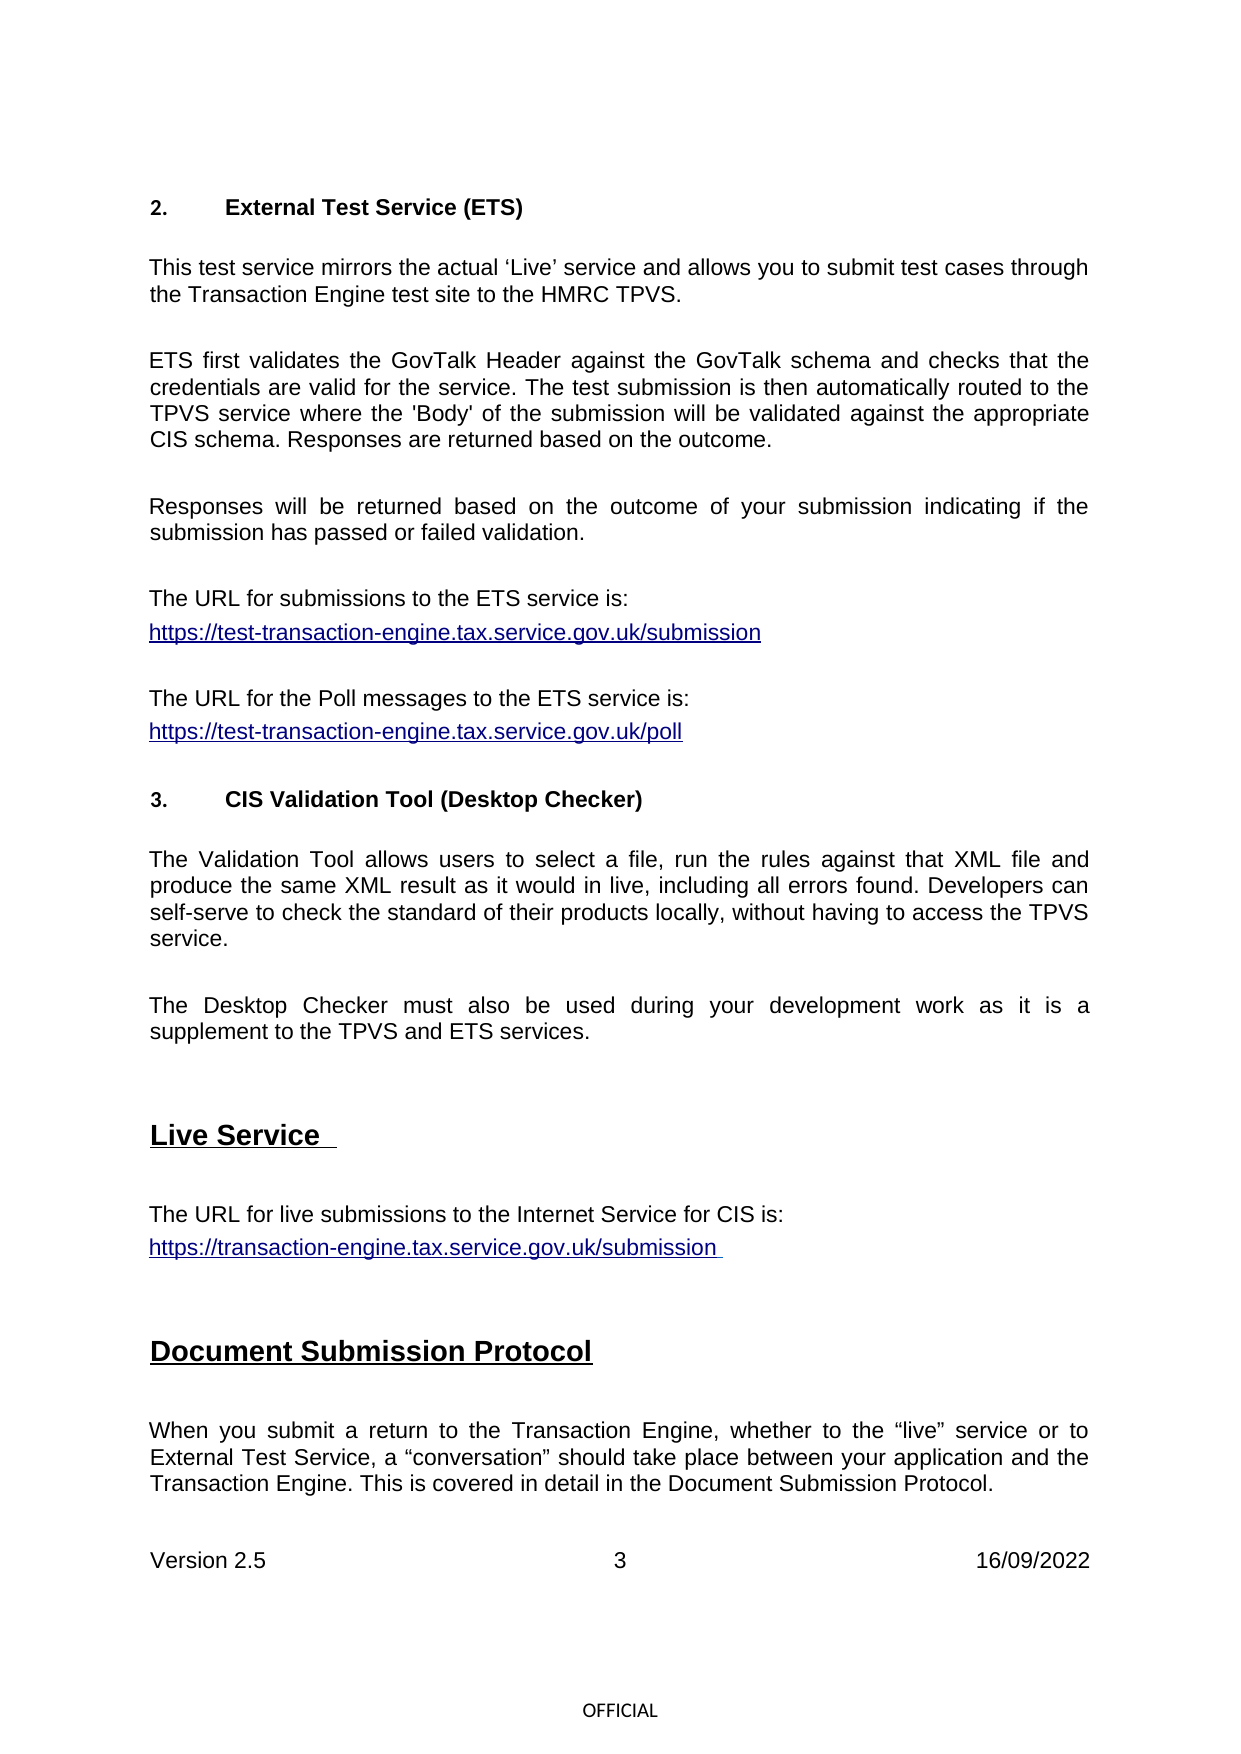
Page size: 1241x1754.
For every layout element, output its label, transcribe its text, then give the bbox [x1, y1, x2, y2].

text https://test-transaction-engine.tax.service.gov.uk/poll [148, 718, 1090, 745]
text The URL for the Poll messages to the ETS service is: [148, 685, 1090, 711]
text When you submit a return to the Transaction Engine, whether to the “live” service or to External Test Service, a “conversation” should take place between your application and the Transaction Engine. This is covered in detail in the Document Submission Protocol. [148, 1417, 1090, 1496]
text The URL for live submissions to the Internet Service for CIS is: [148, 1201, 1090, 1227]
text The Desktop Checker must also be used during your development work as it is a supplement to the TPVS and ETS services. [148, 992, 1090, 1044]
text https://test-transaction-engine.tax.service.gov.uk/submission [148, 619, 1090, 645]
text https://transaction-engine.tax.service.gov.uk/submission [148, 1234, 1090, 1261]
subtitle CIS Validation Tool (Desktop Checker) [150, 785, 1090, 813]
text The URL for submissions to the ETS service is: [148, 585, 1090, 612]
subtitle External Test Service (ETS) [150, 193, 1090, 221]
text This test service mirrors the actual ‘Live’ service and allows you to submit test cases through the Transaction Engine test site to the HMRC TPVS. [148, 254, 1090, 307]
subtitle Live Service [150, 1118, 1090, 1151]
text ETS first validates the GovTalk Header against the GovTalk schema and checks that the credentials are valid for the service. The test submission is then automatically routed to the TPVS service where the 'Body' of the submission will be validated against the appropriate CIS schema. Responses are returned based on the outcome. [148, 347, 1090, 452]
subtitle Document Submission Protocol [150, 1334, 1090, 1367]
text Responses will be returned based on the outcome of your submission indicating if the submission has passed or failed validation. [148, 493, 1090, 545]
text The Validation Tool allows users to select a file, run the rules against that XML file and produce the same XML result as it would in live, including all errors found. Developers can self-serve to check the standard of their products locally, without having to access the TPVS service. [148, 846, 1090, 951]
